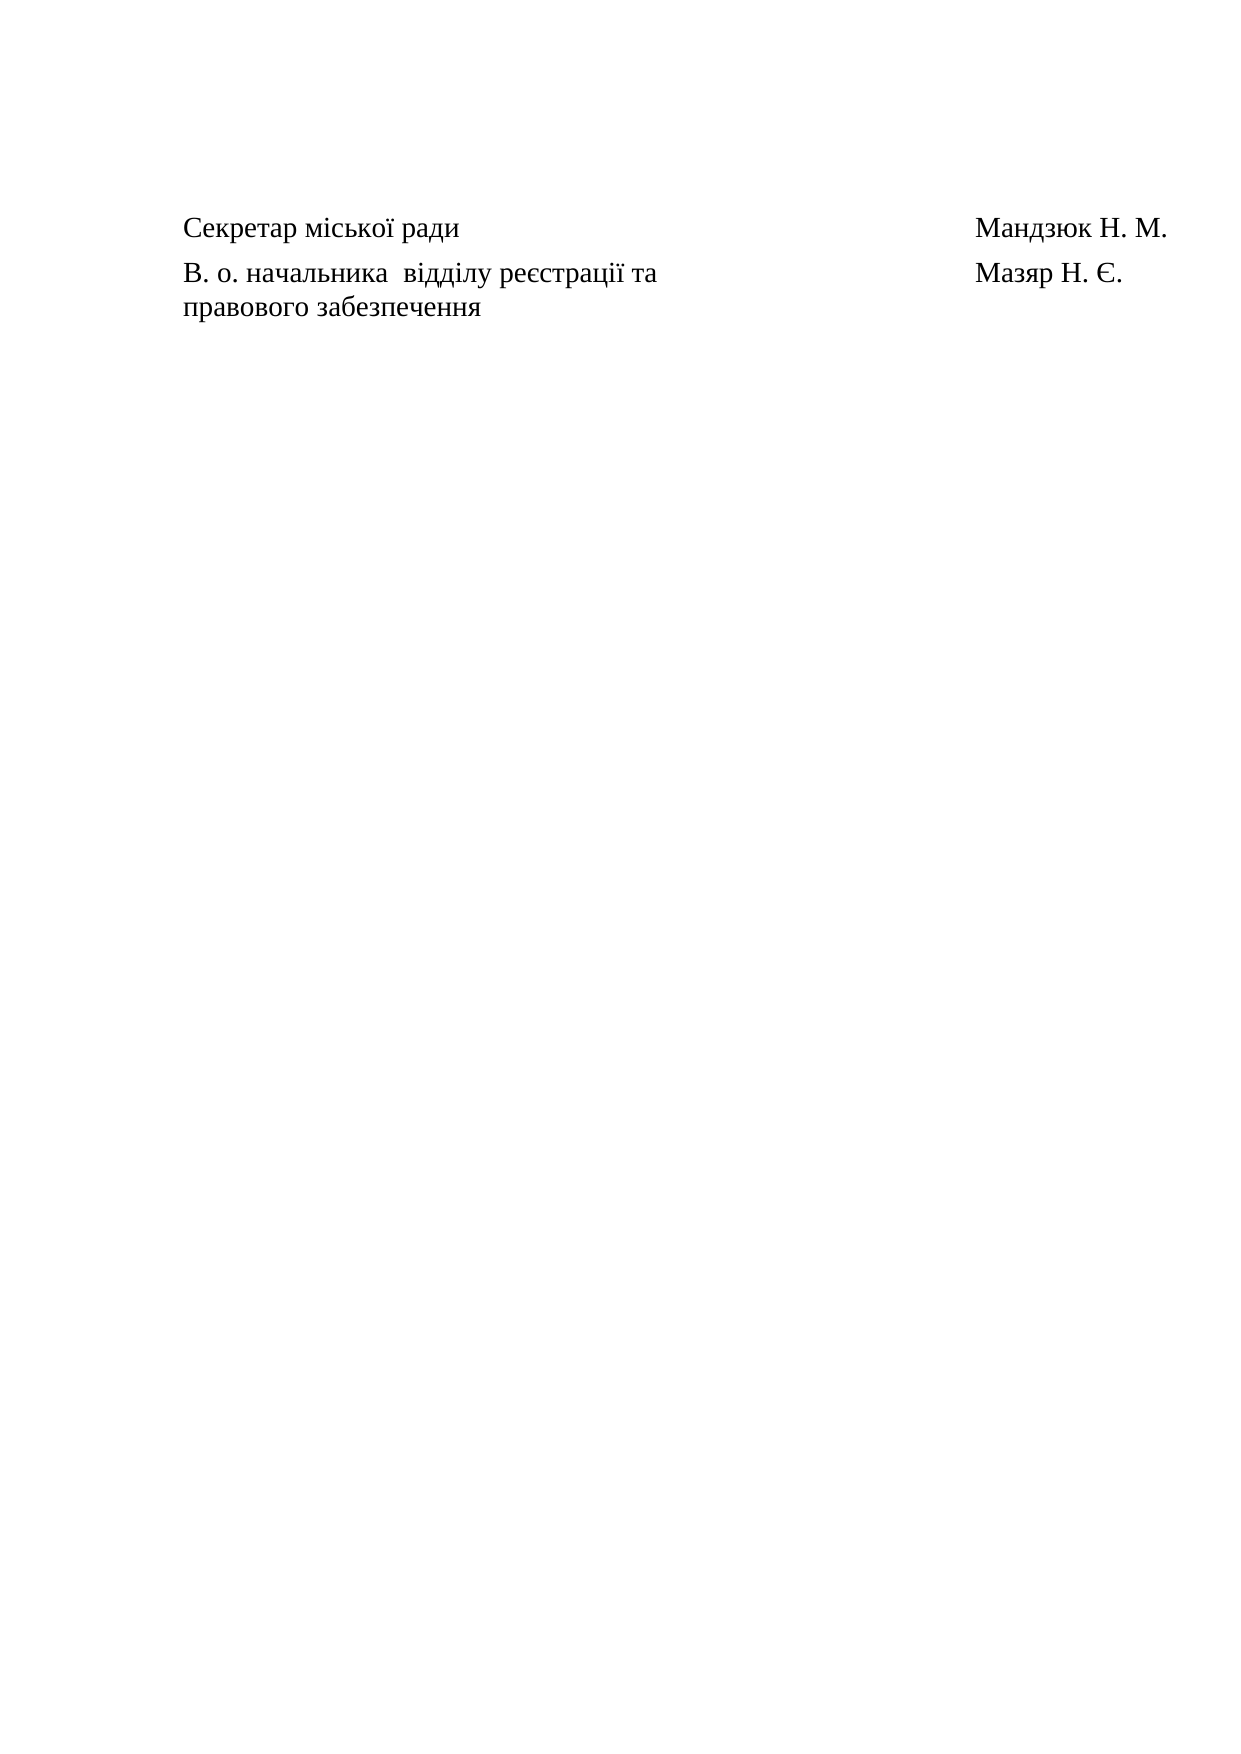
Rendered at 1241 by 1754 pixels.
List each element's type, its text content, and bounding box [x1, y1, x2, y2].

table_header Мандзюк Н. М. [969, 204, 1240, 249]
table_header [680, 204, 969, 249]
table_cell [680, 249, 969, 328]
table_header Секретар міської ради [177, 204, 680, 249]
table_cell В. о. начальника відділу реєстрації та правового забезпечення [177, 249, 680, 328]
table_cell Мазяр Н. Є. [969, 249, 1240, 328]
